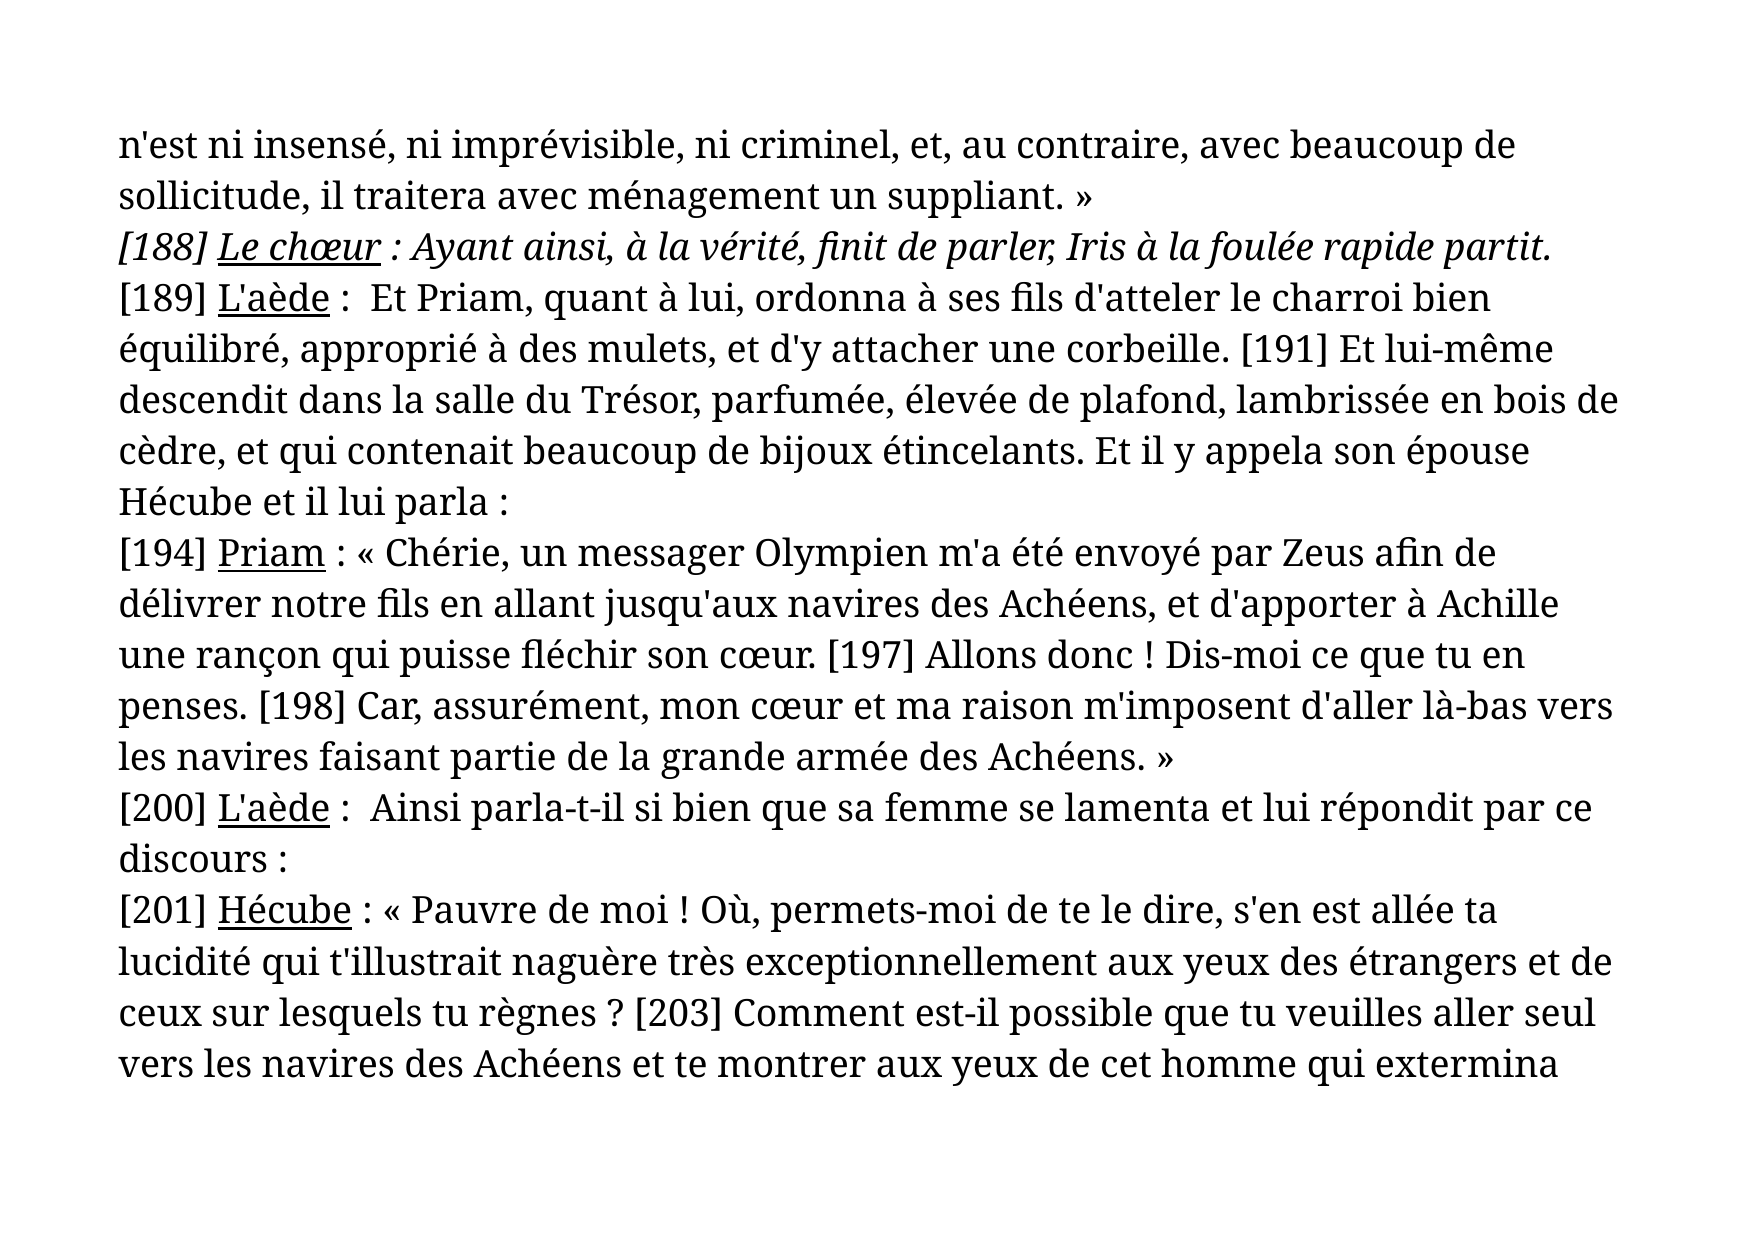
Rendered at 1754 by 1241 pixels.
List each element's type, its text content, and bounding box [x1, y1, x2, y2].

text [188] Le chœur : Ayant ainsi, à la vérité, finit de parler, Iris à la foulée rapide partit. [118, 220, 1636, 271]
text [200] L'aède : Ainsi parla-t-il si bien que sa femme se lamenta et lui répondit par ce discours : [118, 782, 1636, 884]
text [194] Priam : « Chérie, un messager Olympien m'a été envoyé par Zeus afin de délivrer notre fils en allant jusqu'aux navires des Achéens, et d'apporter à Achille une rançon qui puisse fléchir son cœur. [197] Allons donc ! Dis-moi ce que tu en penses. [198] Car, assurément, mon cœur et ma raison m'imposent d'aller là-bas vers les navires faisant partie de la grande armée des Achéens. » [118, 526, 1636, 782]
text [189] L'aède : Et Priam, quant à lui, ordonna à ses fils d'atteler le charroi bien équilibré, approprié à des mulets, et d'y attacher une corbeille. [191] Et lui-même descendit dans la salle du Trésor, parfumée, élevée de plafond, lambrissée en bois de cèdre, et qui contenait beaucoup de bijoux étincelants. Et il y appela son épouse Hécube et il lui parla : [118, 271, 1636, 526]
text n'est ni insensé, ni imprévisible, ni criminel, et, au contraire, avec beaucoup de sollicitude, il traitera avec ménagement un suppliant. » [118, 118, 1636, 220]
text [201] Hécube : « Pauvre de moi ! Où, permets-moi de te le dire, s'en est allée ta lucidité qui t'illustrait naguère très exceptionnellement aux yeux des étrangers et de ceux sur lesquels tu règnes ? [203] Comment est-il possible que tu veuilles aller seul vers les navires des Achéens et te montrer aux yeux de cet homme qui extermina [118, 884, 1636, 1088]
